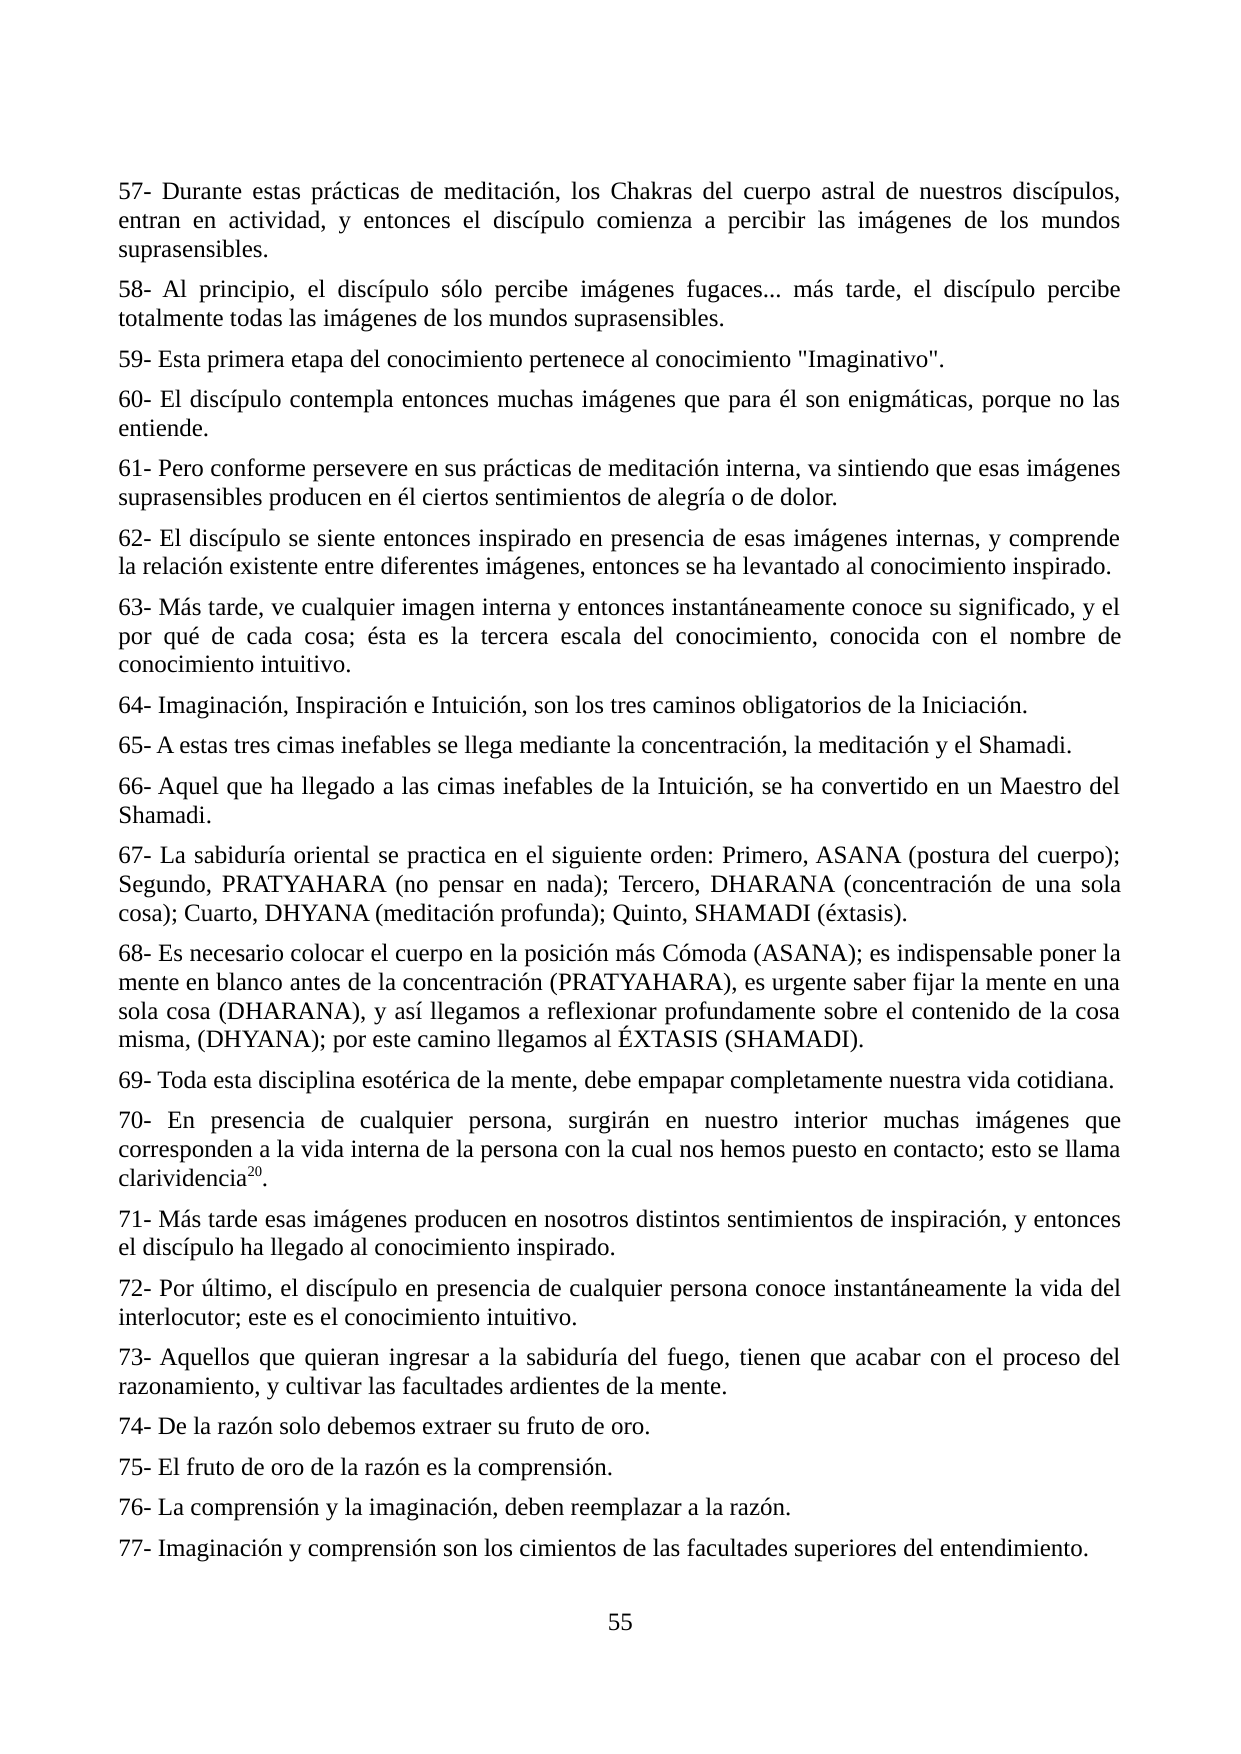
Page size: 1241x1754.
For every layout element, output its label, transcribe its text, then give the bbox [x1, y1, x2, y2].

text 76- La comprensión y la imaginación, deben reemplazar a la razón. [118, 1492, 1122, 1521]
text 66- Aquel que ha llegado a las cimas inefables de la Intuición, se ha convertido en un Maestro del Shamadi. [118, 771, 1122, 828]
text 67- La sabiduría oriental se practica en el siguiente orden: Primero, ASANA (postura del cuerpo); Segundo, PRATYAHARA (no pensar en nada); Tercero, DHARANA (concentración de una sola cosa); Cuarto, DHYANA (meditación profunda); Quinto, SHAMADI (éxtasis). [118, 840, 1122, 927]
text 68- Es necesario colocar el cuerpo en la posición más Cómoda (ASANA); es indispensable poner la mente en blanco antes de la concentración (PRATYAHARA), es urgente saber fijar la mente en una sola cosa (DHARANA), y así llegamos a reflexionar profundamente sobre el contenido de la cosa misma, (DHYANA); por este camino llegamos al ÉXTASIS (SHAMADI). [118, 938, 1122, 1053]
text 60- El discípulo contempla entonces muchas imágenes que para él son enigmáticas, porque no las entiende. [118, 384, 1122, 442]
text 73- Aquellos que quieran ingresar a la sabiduría del fuego, tienen que acabar con el proceso del razonamiento, y cultivar las facultades ardientes de la mente. [118, 1342, 1122, 1400]
text 62- El discípulo se siente entonces inspirado en presencia de esas imágenes internas, y comprende la relación existente entre diferentes imágenes, entonces se ha levantado al conocimiento inspirado. [118, 523, 1122, 580]
text 59- Esta primera etapa del conocimiento pertenece al conocimiento "Imaginativo". [118, 344, 1122, 372]
text 57- Durante estas prácticas de meditación, los Chakras del cuerpo astral de nuestros discípulos, entran en actividad, y entonces el discípulo comienza a percibir las imágenes de los mundos suprasensibles. [118, 176, 1122, 263]
text 77- Imaginación y comprensión son los cimientos de las facultades superiores del entendimiento. [118, 1533, 1122, 1562]
text 65- A estas tres cimas inefables se llega mediante la concentración, la meditación y el Shamadi. [118, 731, 1122, 759]
text 61- Pero conforme persevere en sus prácticas de meditación interna, va sintiendo que esas imágenes suprasensibles producen en él ciertos sentimientos de alegría o de dolor. [118, 453, 1122, 511]
text 64- Imaginación, Inspiración e Intuición, son los tres caminos obligatorios de la Iniciación. [118, 690, 1122, 719]
text 71- Más tarde esas imágenes producen en nosotros distintos sentimientos de inspiración, y entonces el discípulo ha llegado al conocimiento inspirado. [118, 1204, 1122, 1261]
text 70- En presencia de cualquier persona, surgirán en nuestro interior muchas imágenes que corresponden a la vida interna de la persona con la cual nos hemos puesto en contacto; esto se llama clarividencia. [118, 1106, 1122, 1192]
text 58- Al principio, el discípulo sólo percibe imágenes fugaces... más tarde, el discípulo percibe totalmente todas las imágenes de los mundos suprasensibles. [118, 274, 1122, 332]
text 75- El fruto de oro de la razón es la comprensión. [118, 1452, 1122, 1481]
text 69- Toda esta disciplina esotérica de la mente, debe empapar completamente nuestra vida cotidiana. [118, 1065, 1122, 1094]
text 74- De la razón solo debemos extraer su fruto de oro. [118, 1411, 1122, 1440]
text 72- Por último, el discípulo en presencia de cualquier persona conoce instantáneamente la vida del interlocutor; este es el conocimiento intuitivo. [118, 1273, 1122, 1330]
text 63- Más tarde, ve cualquier imagen interna y entonces instantáneamente conoce su significado, y el por qué de cada cosa; ésta es la tercera escala del conocimiento, conocida con el nombre de conocimiento intuitivo. [118, 592, 1122, 678]
